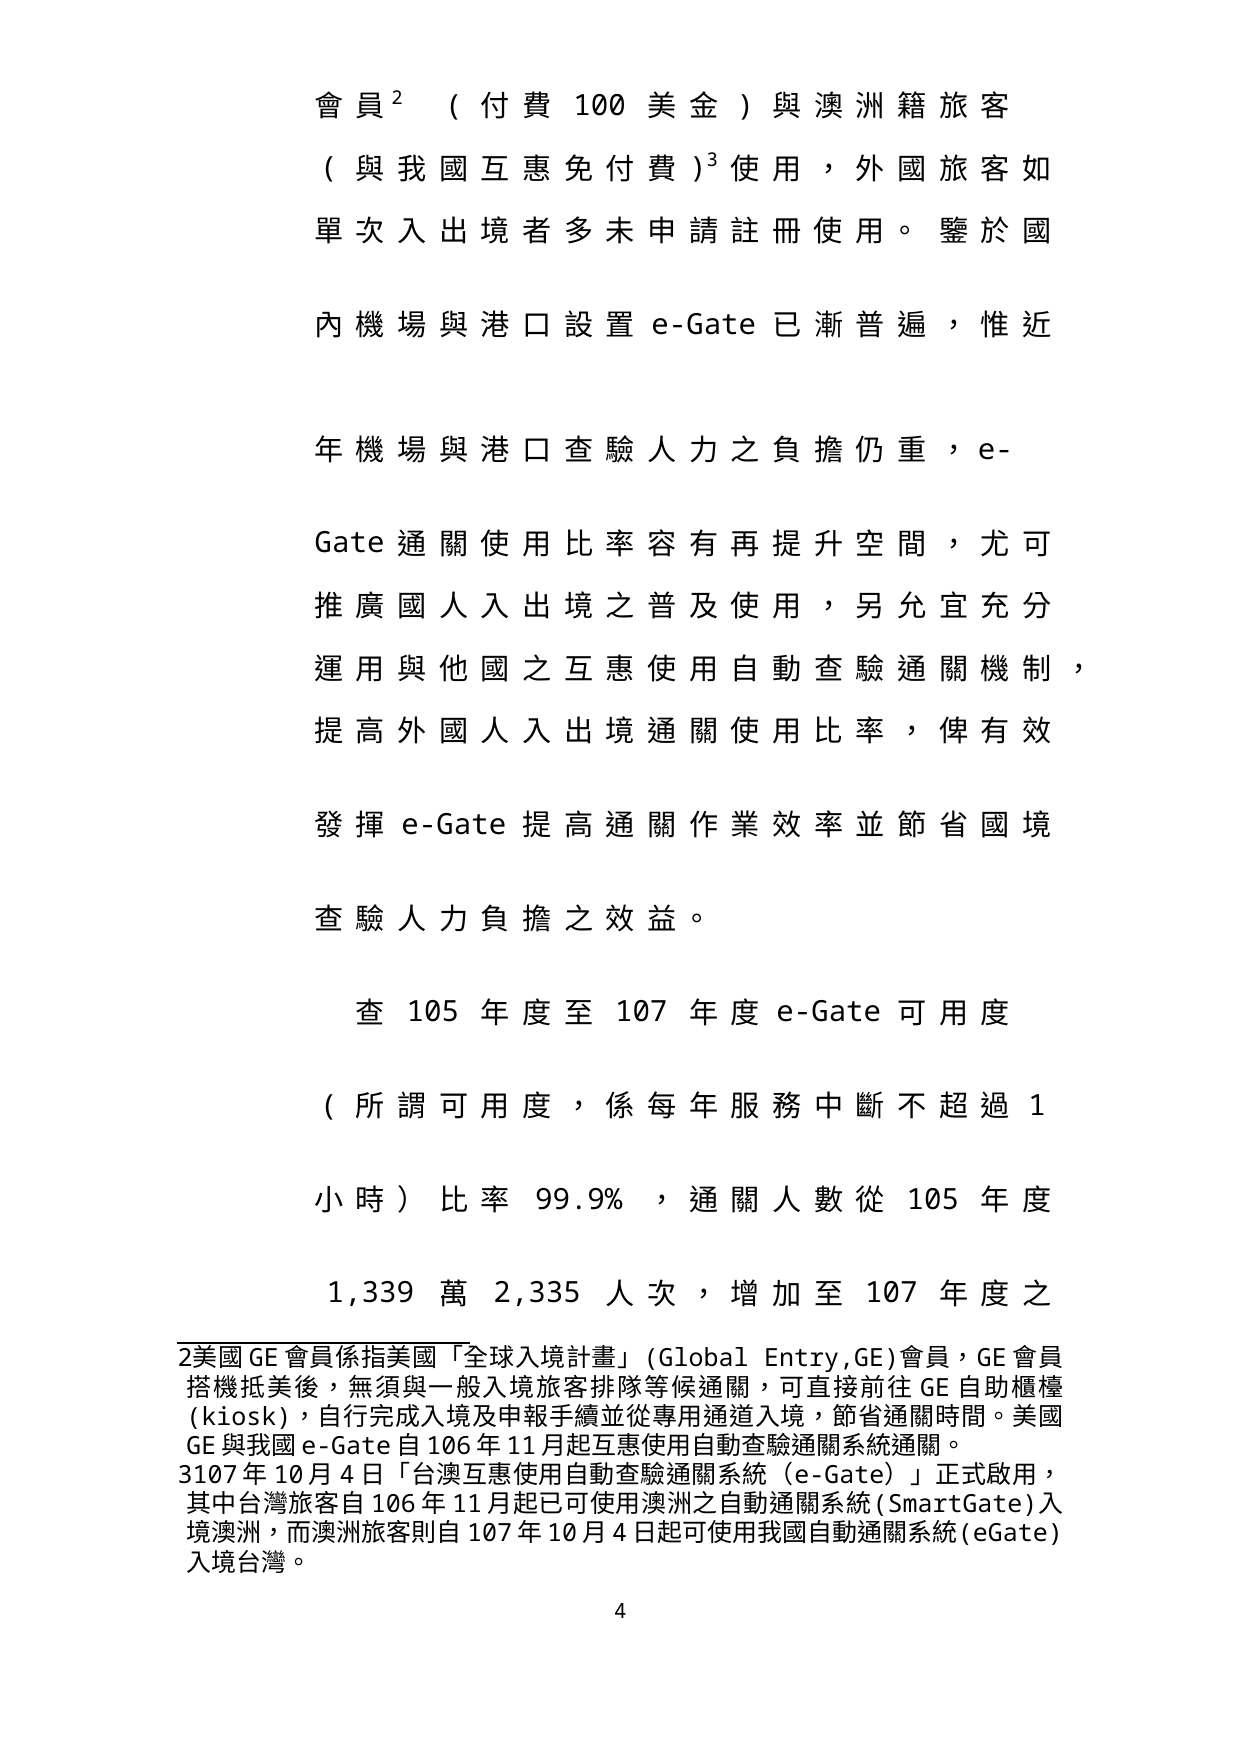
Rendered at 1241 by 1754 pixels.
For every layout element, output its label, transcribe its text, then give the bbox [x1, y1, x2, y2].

text 依據「申請及使用入出國證照查驗自動通關系統作業要點」規定，可申辦註冊e-Gate者，除年滿14歲且身高140公分以上，未受禁止出國處分之臺灣地區有戶籍國民外，尚包含持居留證之外國人、持外交官員證之外交官員及持臺灣地區居留證之無戶籍國民、具居留身分且取得臺灣地區居留入出境證之香港或澳門居民、經核發長期居留證或取得多次入出境證具依親居留身分之大陸地區人民、取得外籍商務人士使用快速查驗通關證明者及依條約或協定得申請使用者等。參據該署提供近年度e-Gate使用情形，目前使用e-Gate通關者以國人為主，如106年度國人入出境使用e-Gate通關比率為49.21%，而總入出境使用e-Gate通關比率為29.90%。詢據該署說明，e-Gate開放予具在臺居留資格外國人、韓籍旅客(與我國互惠免付費)、美國GE會員(付費100美金)與澳洲籍旅客(與我國互惠免付費)使用，外國旅客如單次入出境者多未申請註冊使用。鑒於國內機場與港口設置e-Gate已漸普遍，惟近年機場與港口查驗人力之負擔仍重，e-Gate通關使用比率容有再提升空間，尤可推廣國人入出境之普及使用，另允宜充分運用與他國之互惠使用自動查驗通關機制，提高外國人入出境通關使用比率，俾有效發揮e-Gate提高通關作業效率並節省國境查驗人力負擔之效益。 [271, 0, 1058, 937]
text 查105年度至107年度e-Gate可用度(所謂可用度，係每年服務中斷不超過1小時）比率99.9%，通關人數從105年度1,339萬2,335人次，增加至107年度之 [271, 937, 1058, 1312]
text 美國GE會員係指美國「全球入境計畫」(Global Entry,GE)會員，GE會員搭機抵美後，無須與一般入境旅客排隊等候通關，可直接前往GE自助櫃檯(kiosk)，自行完成入境及申報手續並從專用通道入境，節省通關時間。美國GE與我國e-Gate自106年11月起互惠使用自動查驗通關系統通關。 [177, 1343, 1063, 1460]
text 107年10月4日「台澳互惠使用自動查驗通關系統（e-Gate）」正式啟用，其中台灣旅客自106年11月起已可使用澳洲之自動通關系統(SmartGate)入境澳洲，而澳洲旅客則自107年10月4日起可使用我國自動通關系統(eGate)入境台灣。 [177, 1460, 1063, 1577]
